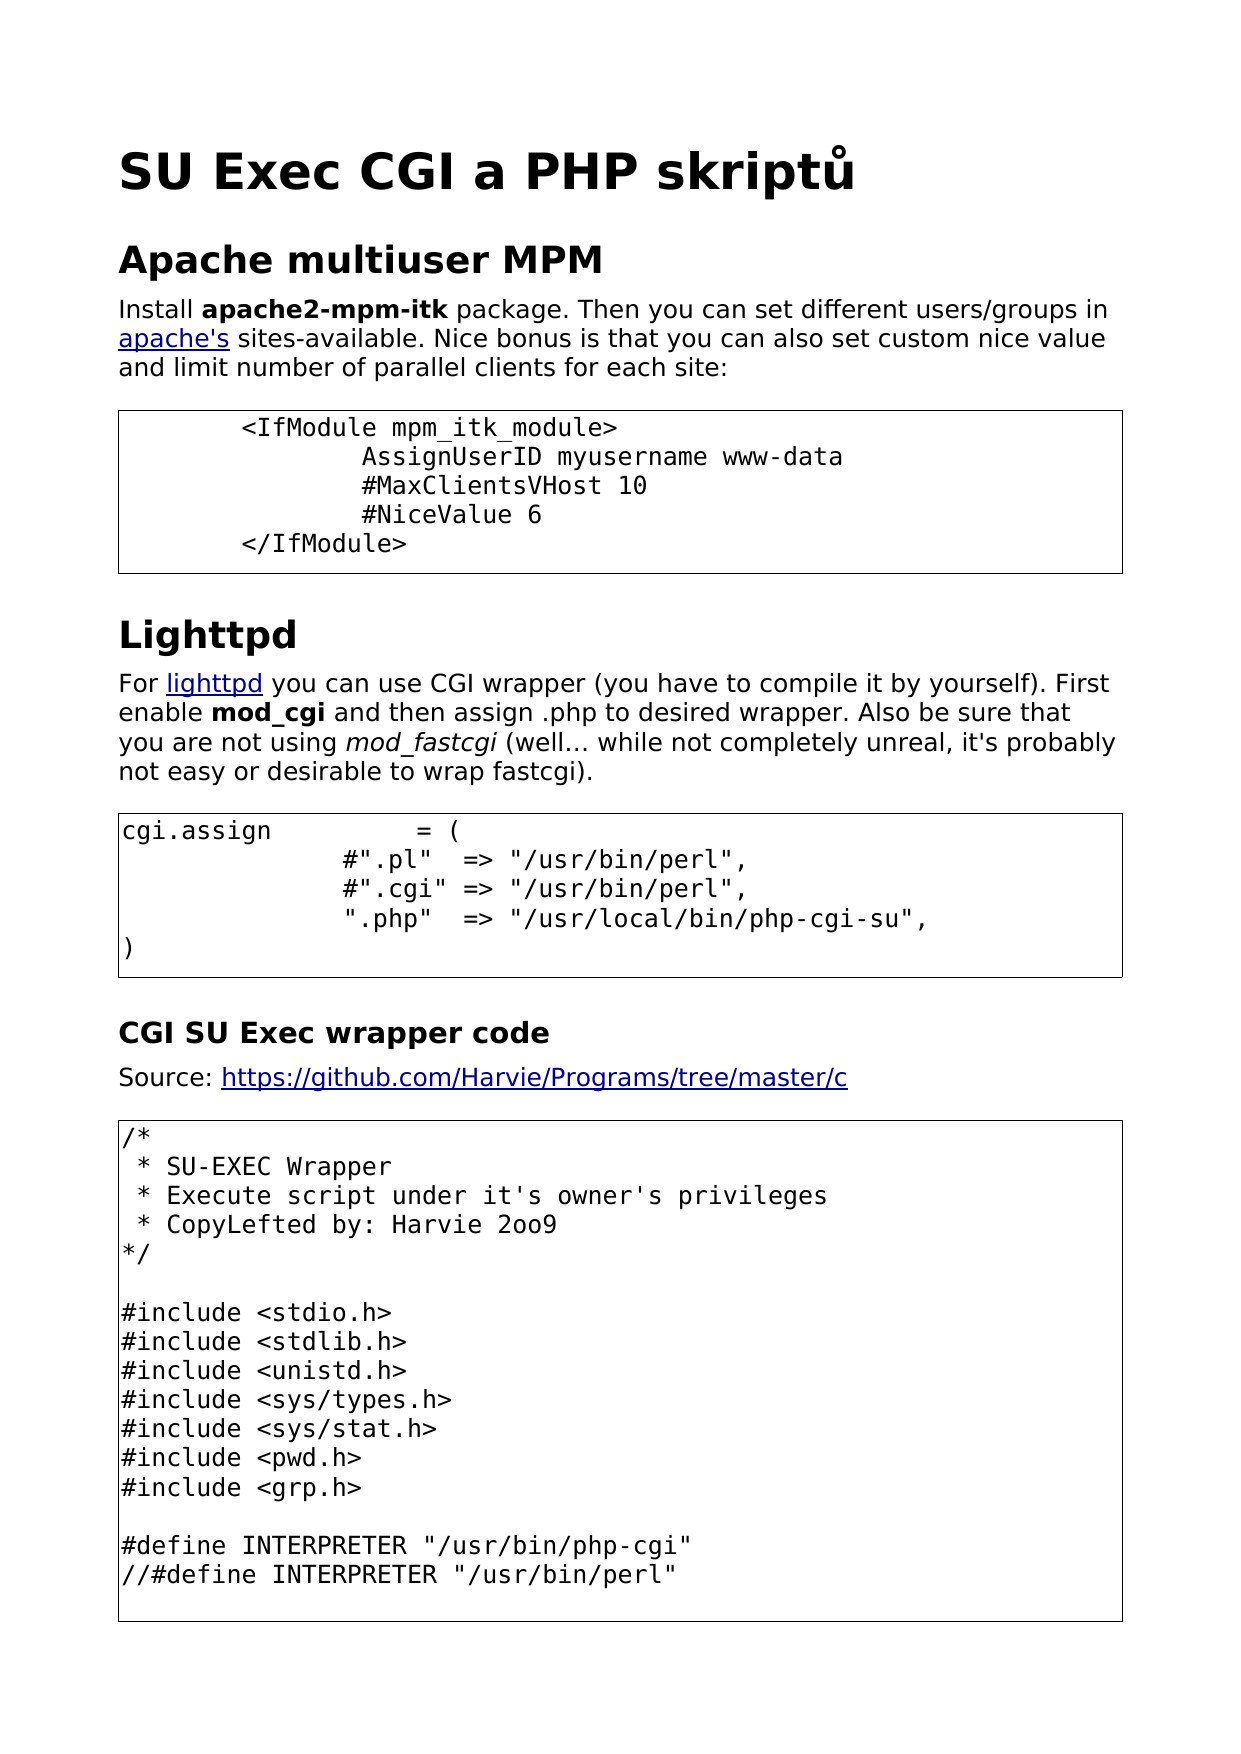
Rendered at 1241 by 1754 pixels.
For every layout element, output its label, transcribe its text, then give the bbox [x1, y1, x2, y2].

table_header /* * SU-EXEC Wrapper * Execute script under it's owner's privileges * CopyLefted by: Harvie 2oo9 */ #include <stdio.h> #include <stdlib.h> #include <unistd.h> #include <sys/types.h> #include <sys/stat.h> #include <pwd.h> #include <grp.h> #define INTERPRETER "/usr/bin/php-cgi" //#define INTERPRETER "/usr/bin/perl" [119, 1121, 1122, 1621]
text For lighttpd you can use CGI wrapper (you have to compile it by yourself). First enable mod_cgi and then assign .php to desired wrapper. Also be sure that you are not using mod_fastcgi (well… while not completely unreal, it's probably not easy or desirable to wrap fastcgi). [118, 669, 1122, 786]
table_header cgi.assign = ( #".pl" => "/usr/bin/perl", #".cgi" => "/usr/bin/perl", ".php" => "/usr/local/bin/php-cgi-su", ) [119, 814, 1122, 977]
subtitle CGI SU Exec wrapper code [118, 1017, 1122, 1051]
text Install apache2-mpm-itk package. Then you can set different users/groups in apache's sites-available. Nice bonus is that you can also set custom nice value and limit number of parallel clients for each site: [118, 295, 1122, 382]
table_header <IfModule mpm_itk_module> AssignUserID myusername www-data #MaxClientsVHost 10 #NiceValue 6 </IfModule> [119, 411, 1122, 573]
subtitle Apache multiuser MPM [118, 239, 1122, 282]
subtitle SU Exec CGI a PHP skriptů [118, 143, 1122, 201]
subtitle Lighttpd [118, 613, 1122, 657]
text Source: https://github.com/Harvie/Programs/tree/master/c [118, 1063, 1122, 1092]
